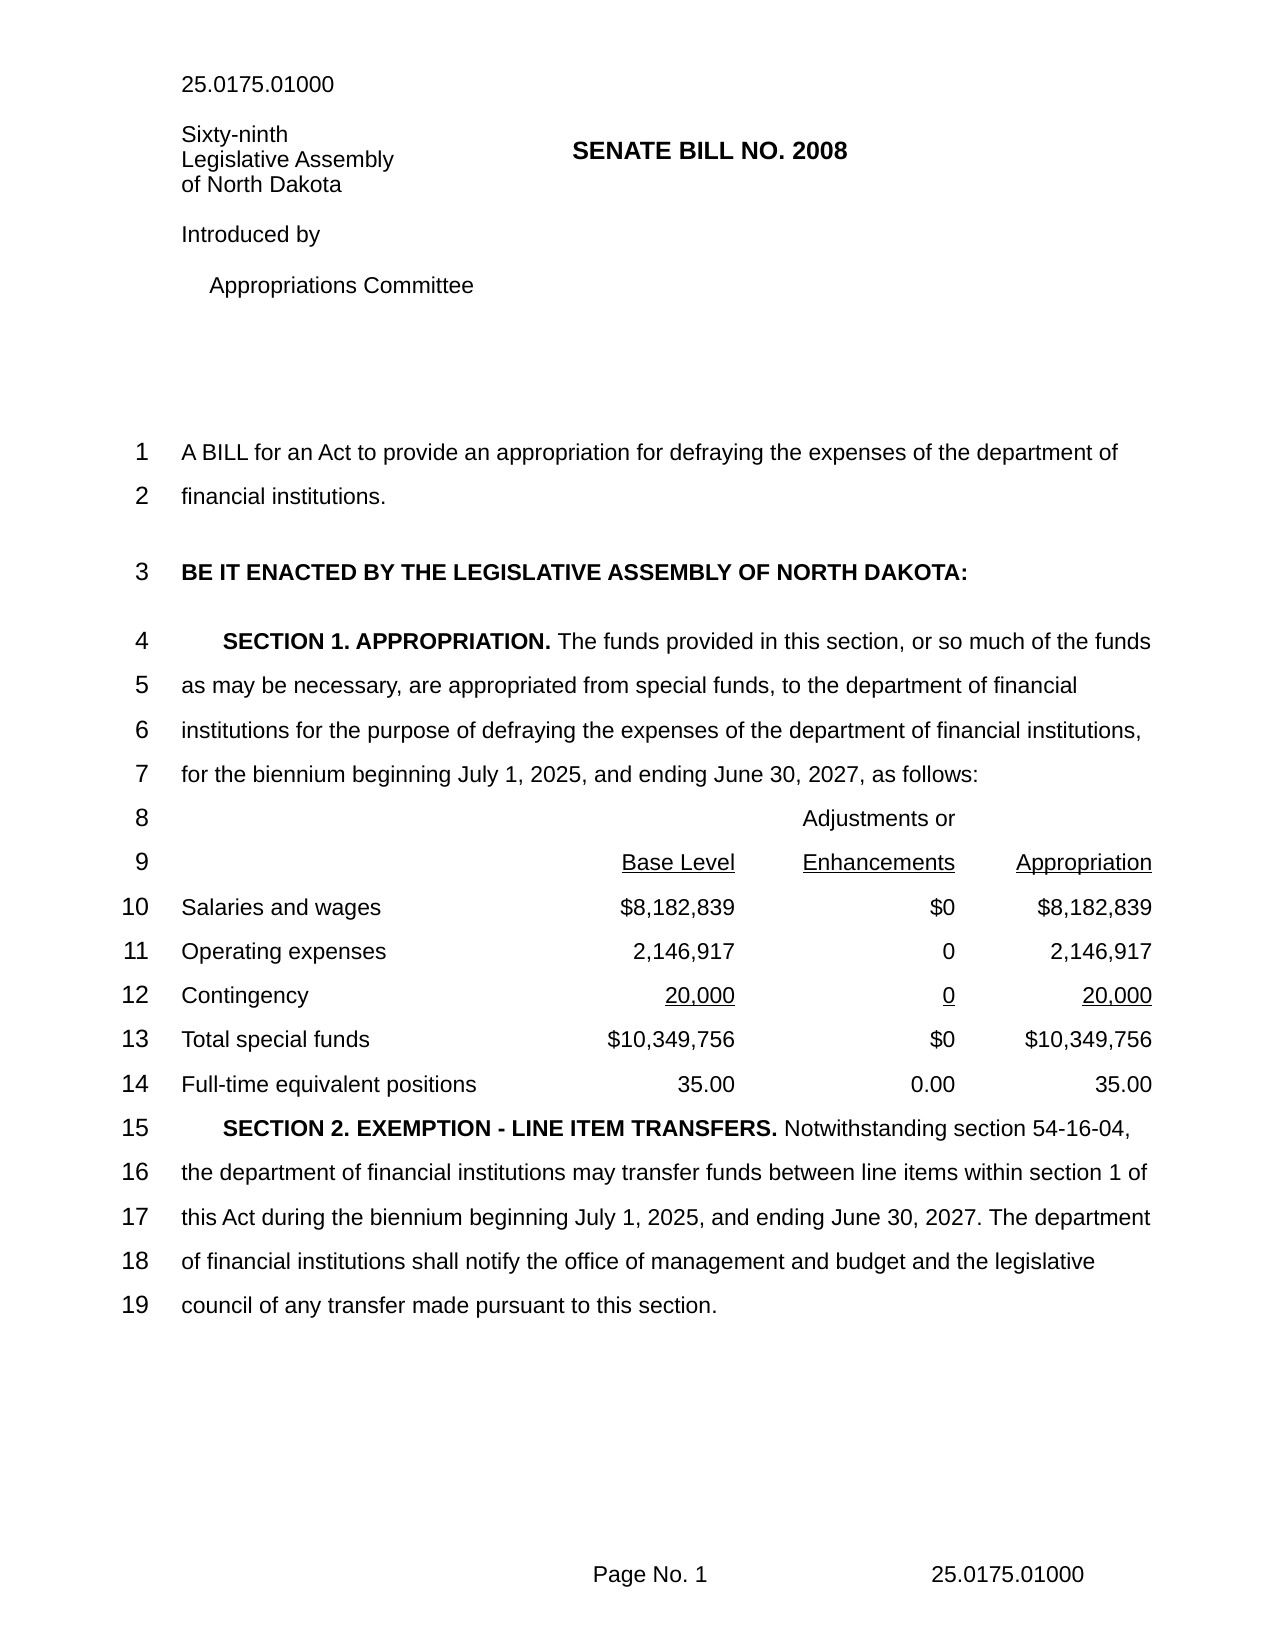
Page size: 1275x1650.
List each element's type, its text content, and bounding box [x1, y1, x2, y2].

title A BILL for an Act to provide an appropriation for defraying the expenses of the department of financial institutions. [181, 425, 1154, 513]
text BE IT ENACTED BY THE LEGISLATIVE ASSEMBLY OF NORTH DAKOTA: [181, 545, 1154, 589]
text SECTION 1. APPROPRIATION. The funds provided in this section, or so much of the funds as may be necessary, are appropriated from special funds, to the department of financial institutions for the purpose of defraying the expenses of the department of financial institutions, for the biennium beginning July 1, 2025, and ending June 30, 2027, as follows: [181, 614, 1154, 791]
text Legislative Assembly [181, 148, 1154, 173]
text SECTION 2. EXEMPTION - LINE ITEM TRANSFERS. Notwithstanding section 54‑16‑04, the department of financial institutions may transfer funds between line items within section 1 of this Act during the biennium beginning July 1, 2025, and ending June 30, 2027. The department of financial institutions shall notify the office of management and budget and the legislative council of any transfer made pursuant to this section. [181, 1101, 1154, 1322]
text . [181, 73, 1154, 133]
text Adjustments or Base Level Enhancements Appropriation Salaries and wages $8,182,839 $0 $8,182,839 Operating expenses 2,146,917 0 2,146,917 Contingency 20,000 0 20,000 Total special funds $10,349,756 $0 $10,349,756 Full-time equivalent positions 35.00 0.00 35.00 [181, 791, 1154, 1101]
text of North Dakota [181, 173, 1154, 198]
text Appropriations Committee [209, 275, 1154, 298]
text Introduced by [181, 223, 1154, 248]
title BILL NO. [565, 136, 848, 165]
